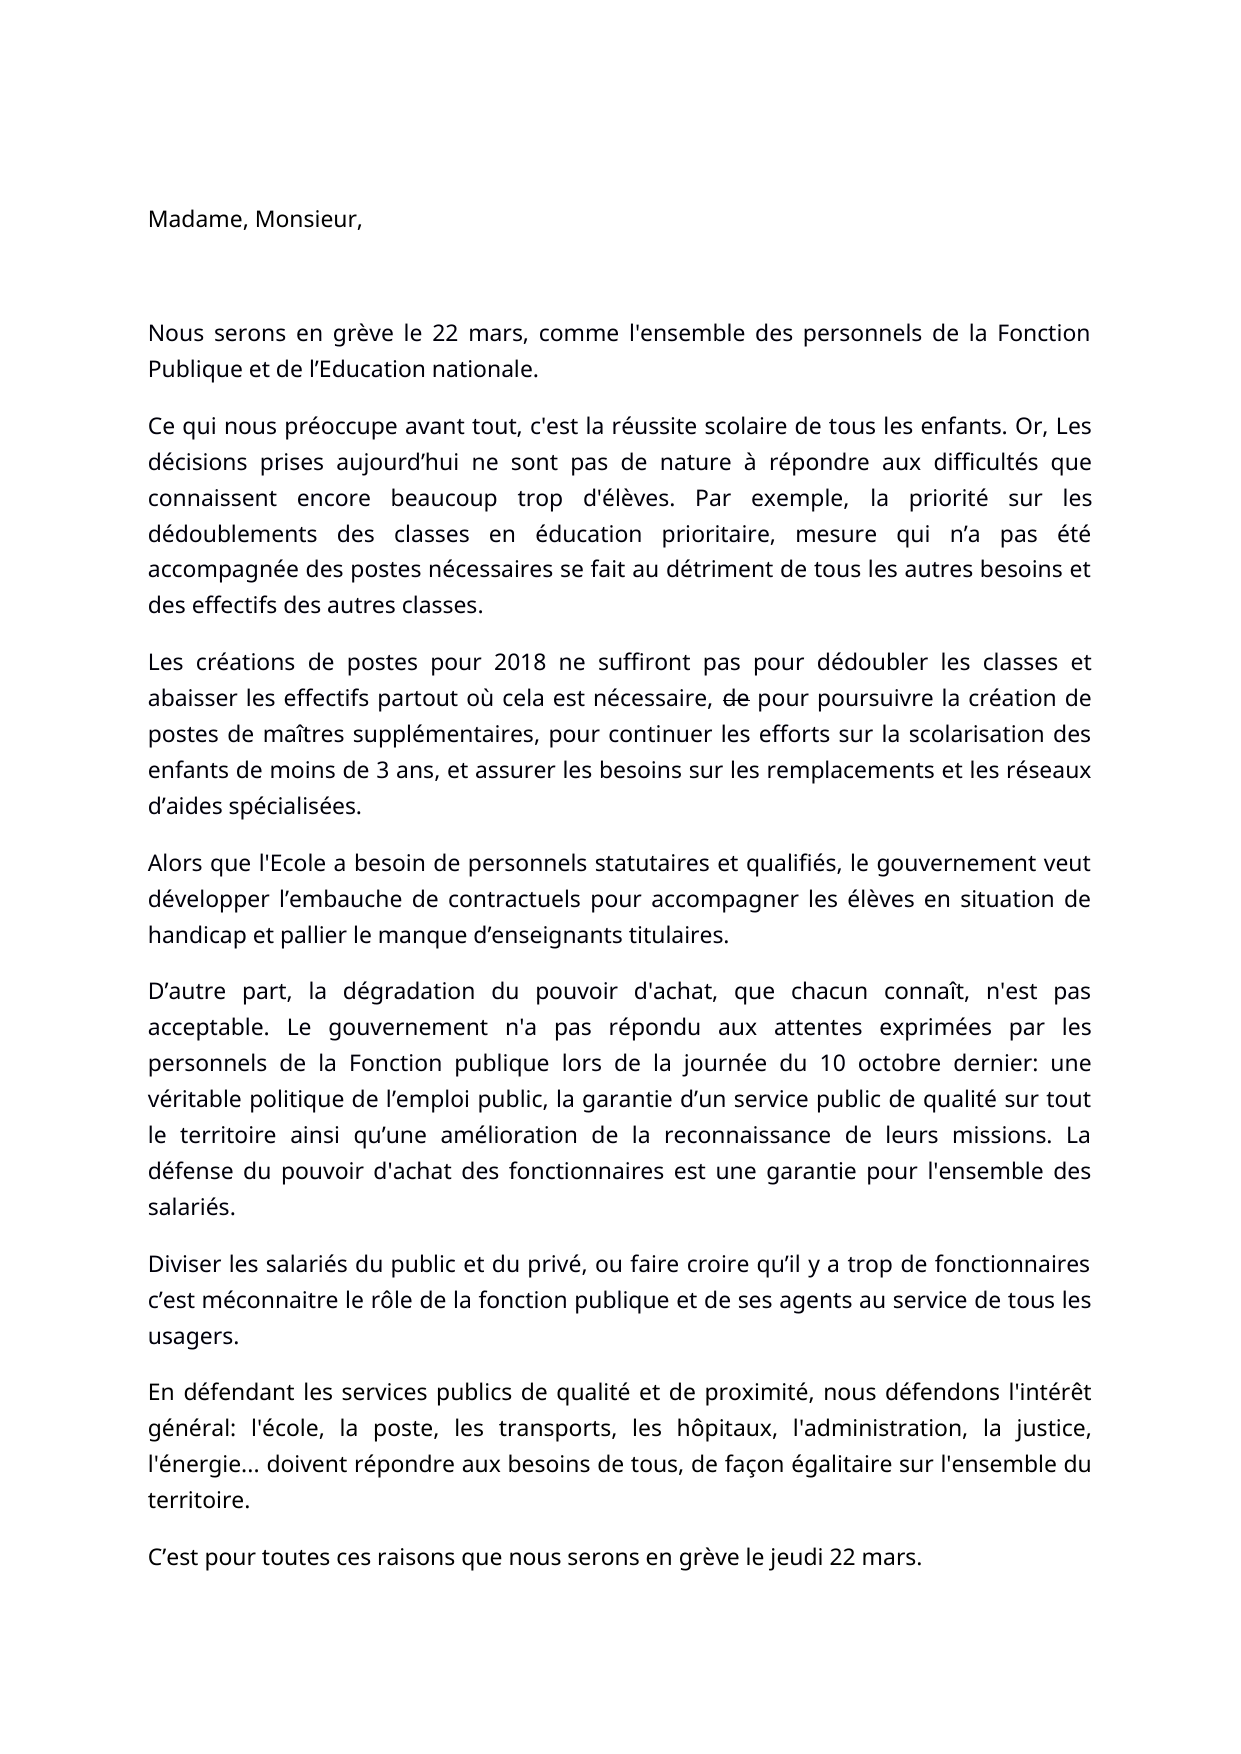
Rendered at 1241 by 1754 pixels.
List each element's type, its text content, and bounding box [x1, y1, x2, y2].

text D’autre part, la dégradation du pouvoir d'achat, que chacun connaît, n'est pas acceptable. Le gouvernement n'a pas répondu aux attentes exprimées par les personnels de la Fonction publique lors de la journée du 10 octobre dernier: une véritable politique de l’emploi public, la garantie d’un service public de qualité sur tout le territoire ainsi qu’une amélioration de la reconnaissance de leurs missions. La défense du pouvoir d'achat des fonctionnaires est une garantie pour l'ensemble des salariés. [148, 975, 1093, 1222]
text En défendant les services publics de qualité et de proximité, nous défendons l'intérêt général: l'école, la poste, les transports, les hôpitaux, l'administration, la justice, l'énergie... doivent répondre aux besoins de tous, de façon égalitaire sur l'ensemble du territoire. [148, 1376, 1093, 1515]
text Diviser les salariés du public et du privé, ou faire croire qu’il y a trop de fonctionnaires c’est méconnaitre le rôle de la fonction publique et de ses agents au service de tous les usagers. [148, 1248, 1093, 1351]
text Madame, Monsieur, [148, 203, 1093, 235]
text Nous serons en grève le 22 mars, comme l'ensemble des personnels de la Fonction Publique et de l’Education nationale. [148, 317, 1093, 384]
text Ce qui nous préoccupe avant tout, c'est la réussite scolaire de tous les enfants. Or, Les décisions prises aujourd’hui ne sont pas de nature à répondre aux difficultés que connaissent encore beaucoup trop d'élèves. Par exemple, la priorité sur les dédoublements des classes en éducation prioritaire, mesure qui n’a pas été accompagnée des postes nécessaires se fait au détriment de tous les autres besoins et des effectifs des autres classes. [148, 410, 1093, 621]
text Les créations de postes pour 2018 ne suffiront pas pour dédoubler les classes et abaisser les effectifs partout où cela est nécessaire, de pour poursuivre la création de postes de maîtres supplémentaires, pour continuer les efforts sur la scolarisation des enfants de moins de 3 ans, et assurer les besoins sur les remplacements et les réseaux d’aides spécialisées. [148, 646, 1093, 821]
text Alors que l'Ecole a besoin de personnels statutaires et qualifiés, le gouvernement veut développer l’embauche de contractuels pour accompagner les élèves en situation de handicap et pallier le manque d’enseignants titulaires. [148, 847, 1093, 950]
text C’est pour toutes ces raisons que nous serons en grève le jeudi 22 mars. [148, 1541, 1093, 1572]
